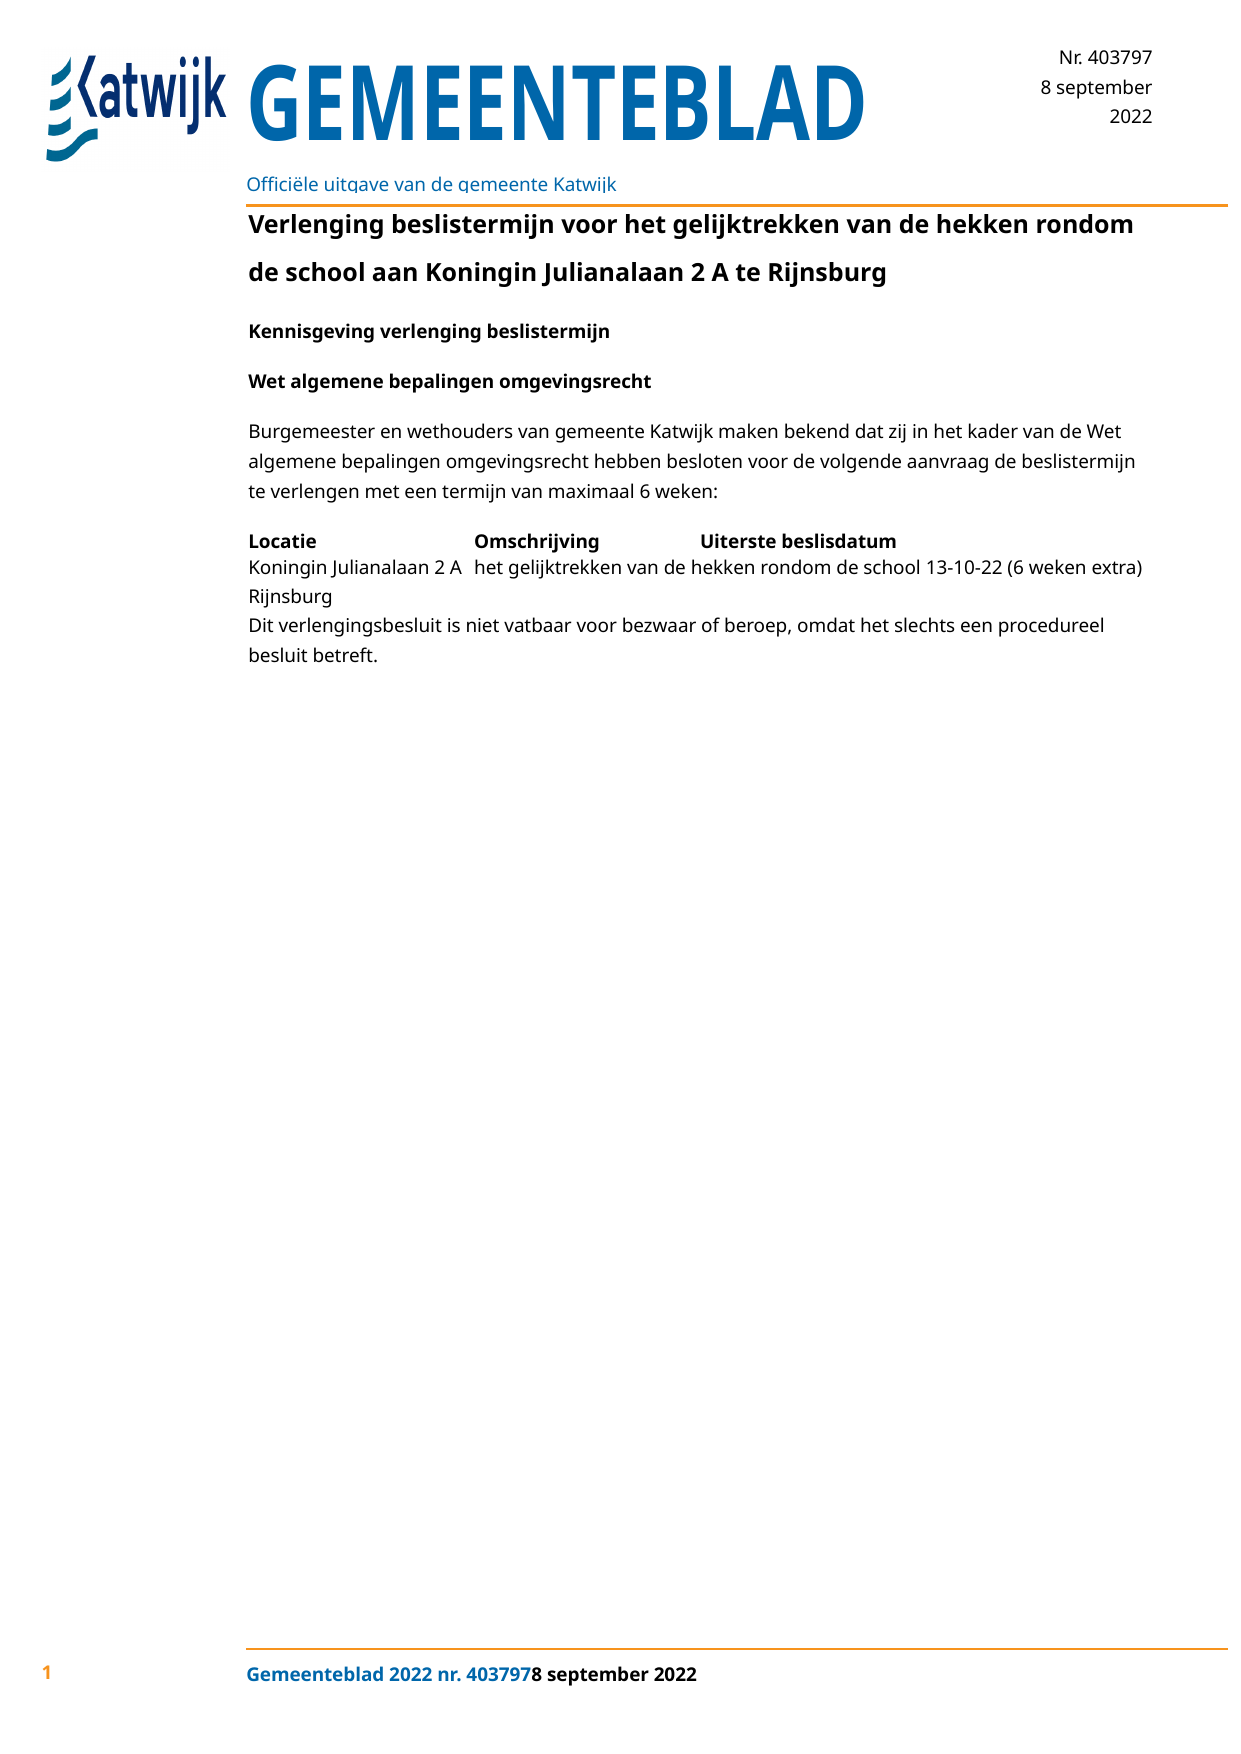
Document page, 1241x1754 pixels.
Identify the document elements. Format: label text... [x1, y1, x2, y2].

table_cell 13-10-22 (6 weken extra) [926, 554, 1152, 609]
text Burgemeester en wethouders van gemeente Katwijk maken bekend dat zij in het kader van de Wet algemene bepalingen omgevingsrecht hebben besloten voor de volgende aanvraag de beslistermijn te verlengen met een termijn van maximaal 6 weken: [248, 419, 1152, 504]
table_header Omschrijving [474, 529, 700, 554]
picture [41, 47, 231, 172]
table_header Locatie [248, 529, 474, 554]
table_cell Koningin Julianalaan 2 A Rijnsburg [248, 554, 474, 609]
text Dit verlengingsbesluit is niet vatbaar voor bezwaar of beroep, omdat het slechts een procedureel besluit betreft. [248, 613, 1152, 668]
table_header Uiterste beslisdatum [700, 529, 1152, 554]
text Kennisgeving verlenging beslistermijn [248, 318, 1152, 344]
text Verlenging beslistermijn voor het gelijktrekken van de hekken rondom de school aan Koningin Julianalaan 2 A te Rijnsburg [248, 207, 1152, 288]
text Wet algemene bepalingen omgevingsrecht [248, 368, 1152, 394]
table_cell het gelijktrekken van de hekken rondom de school [474, 554, 926, 609]
